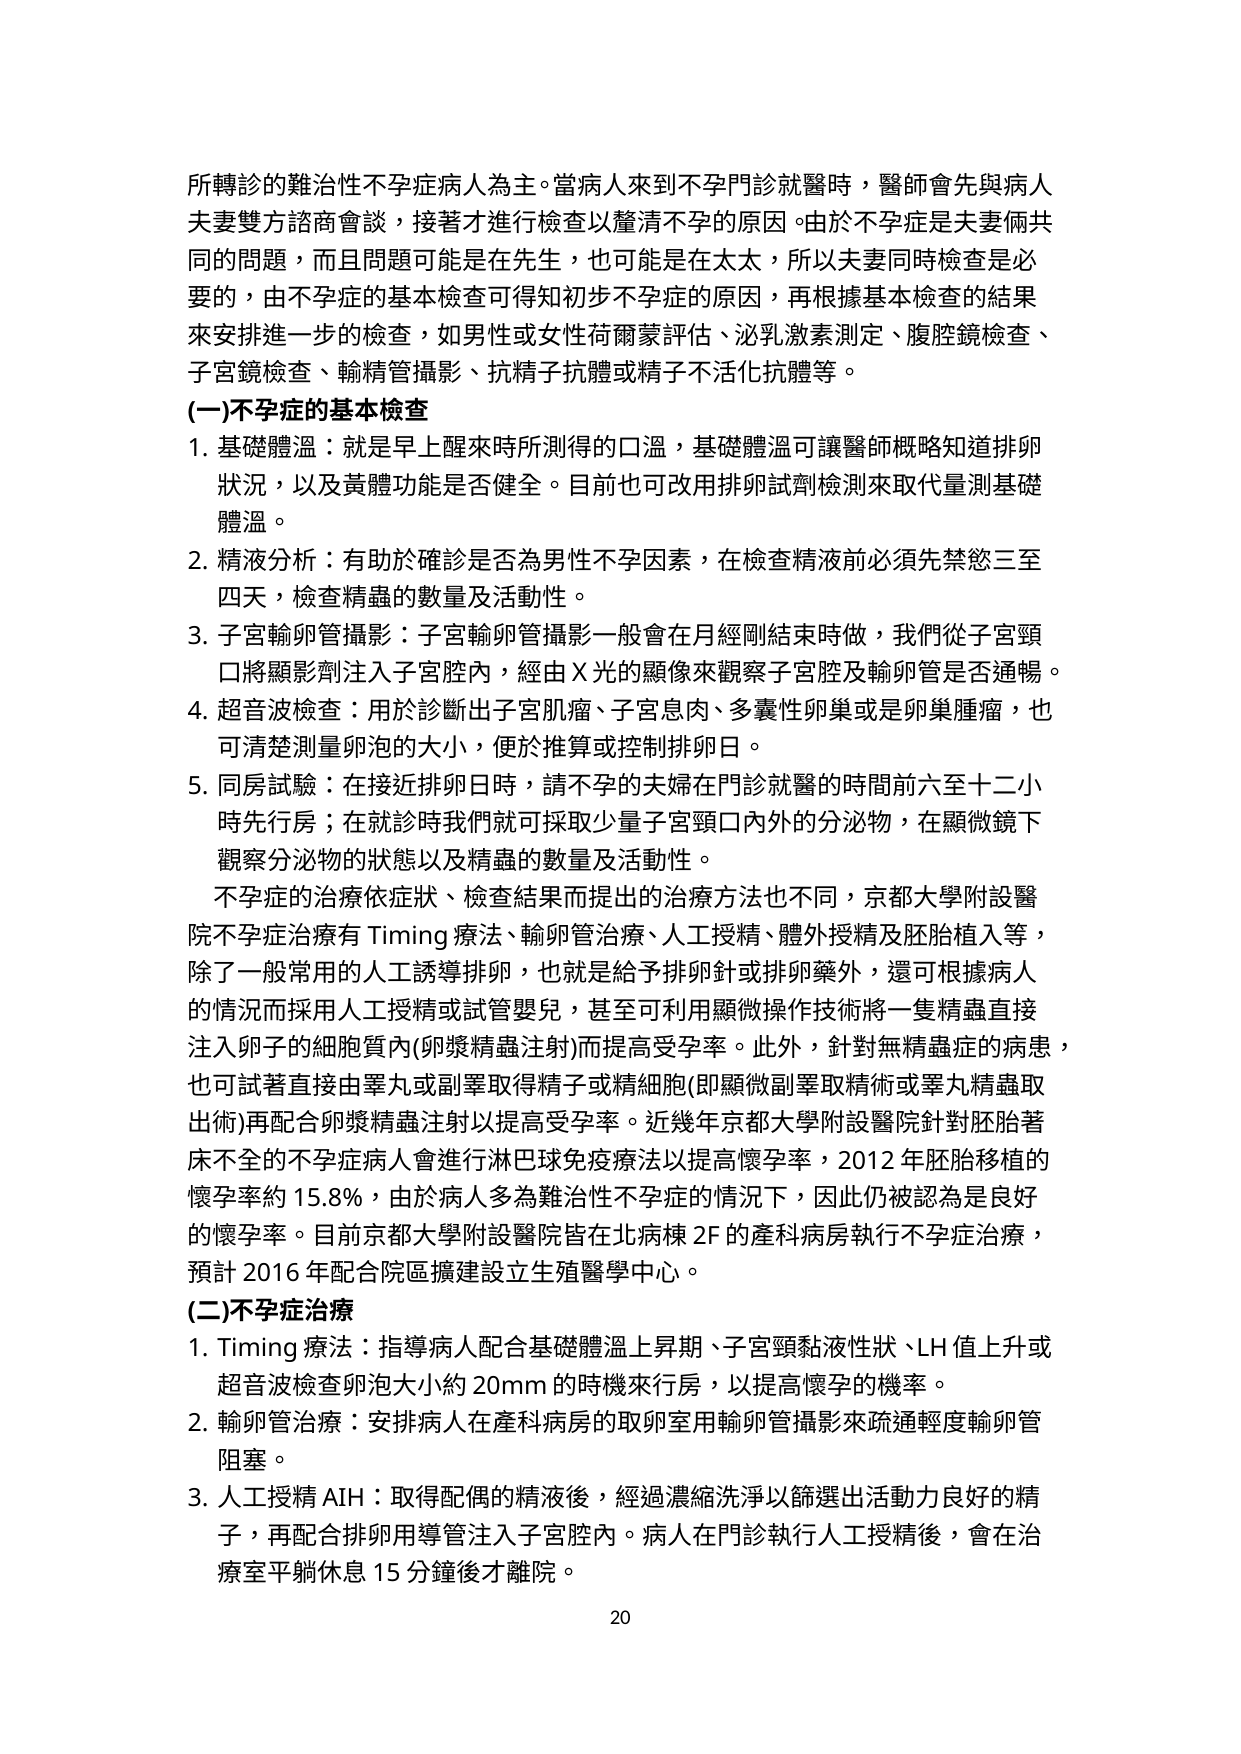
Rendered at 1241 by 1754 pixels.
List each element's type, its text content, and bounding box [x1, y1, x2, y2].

list 同房試驗：在接近排卵日時，請不孕的夫婦在門診就醫的時間前六至十二小時先行房；在就診時我們就可採取少量子宮頸口內外的分泌物，在顯微鏡下觀察分泌物的狀態以及精蟲的數量及活動性。 [187, 764, 1053, 877]
text 不孕症的治療依症狀、檢查結果而提出的治療方法也不同，京都大學附設醫院不孕症治療有Timing療法、輸卵管治療、人工授精、體外授精及胚胎植入等，除了一般常用的人工誘導排卵，也就是給予排卵針或排卵藥外，還可根據病人的情況而採用人工授精或試管嬰兒，甚至可利用顯微操作技術將一隻精蟲直接注入卵子的細胞質內(卵漿精蟲注射)而提高受孕率。此外，針對無精蟲症的病患，也可試著直接由睪丸或副睪取得精子或精細胞(即顯微副睪取精術或睪丸精蟲取出術)再配合卵漿精蟲注射以提高受孕率。近幾年京都大學附設醫院針對胚胎著床不全的不孕症病人會進行淋巴球免疫療法以提高懷孕率，2012年胚胎移植的懷孕率約15.8%，由於病人多為難治性不孕症的情況下，因此仍被認為是良好的懷孕率。目前京都大學附設醫院皆在北病棟2F的產科病房執行不孕症治療，預計2016年配合院區擴建設立生殖醫學中心。 [187, 877, 1053, 1289]
text 日本已經有許多治療不孕的診所，因此京都大學附設醫院是以治療他院或診所轉診的難治性不孕症病人為主。當病人來到不孕門診就醫時，醫師會先與病人夫妻雙方諮商會談，接著才進行檢查以釐清不孕的原因。由於不孕症是夫妻倆共同的問題，而且問題可能是在先生，也可能是在太太，所以夫妻同時檢查是必要的，由不孕症的基本檢查可得知初步不孕症的原因，再根據基本檢查的結果來安排進一步的檢查，如男性或女性荷爾蒙評估、泌乳激素測定、腹腔鏡檢查、子宮鏡檢查、輸精管攝影、抗精子抗體或精子不活化抗體等。 [187, 164, 1053, 389]
list 子宮輸卵管攝影：子宮輸卵管攝影一般會在月經剛結束時做，我們從子宮頸口將顯影劑注入子宮腔內，經由Ｘ光的顯像來觀察子宮腔及輸卵管是否通暢。 [187, 614, 1053, 689]
text (一)不孕症的基本檢查 [187, 389, 1053, 427]
list 超音波檢查：用於診斷出子宮肌瘤、子宮息肉、多囊性卵巢或是卵巢腫瘤，也可清楚測量卵泡的大小，便於推算或控制排卵日。 [187, 689, 1053, 764]
list Timing療法：指導病人配合基礎體溫上昇期、子宮頸黏液性狀、LH值上升或超音波檢查卵泡大小約20mm的時機來行房，以提高懷孕的機率。 [187, 1327, 1053, 1402]
list 精液分析：有助於確診是否為男性不孕因素，在檢查精液前必須先禁慾三至四天，檢查精蟲的數量及活動性。 [187, 539, 1053, 614]
list 輸卵管治療：安排病人在產科病房的取卵室用輸卵管攝影來疏通輕度輸卵管阻塞。 [187, 1402, 1053, 1477]
list 基礎體溫：就是早上醒來時所測得的口溫，基礎體溫可讓醫師概略知道排卵狀況，以及黃體功能是否健全。目前也可改用排卵試劑檢測來取代量測基礎體溫。 [187, 427, 1053, 539]
list 人工授精AIH：取得配偶的精液後，經過濃縮洗淨以篩選出活動力良好的精子，再配合排卵用導管注入子宮腔內。病人在門診執行人工授精後，會在治療室平躺休息15分鐘後才離院。 [187, 1477, 1053, 1589]
text (二)不孕症治療 [187, 1289, 1053, 1327]
